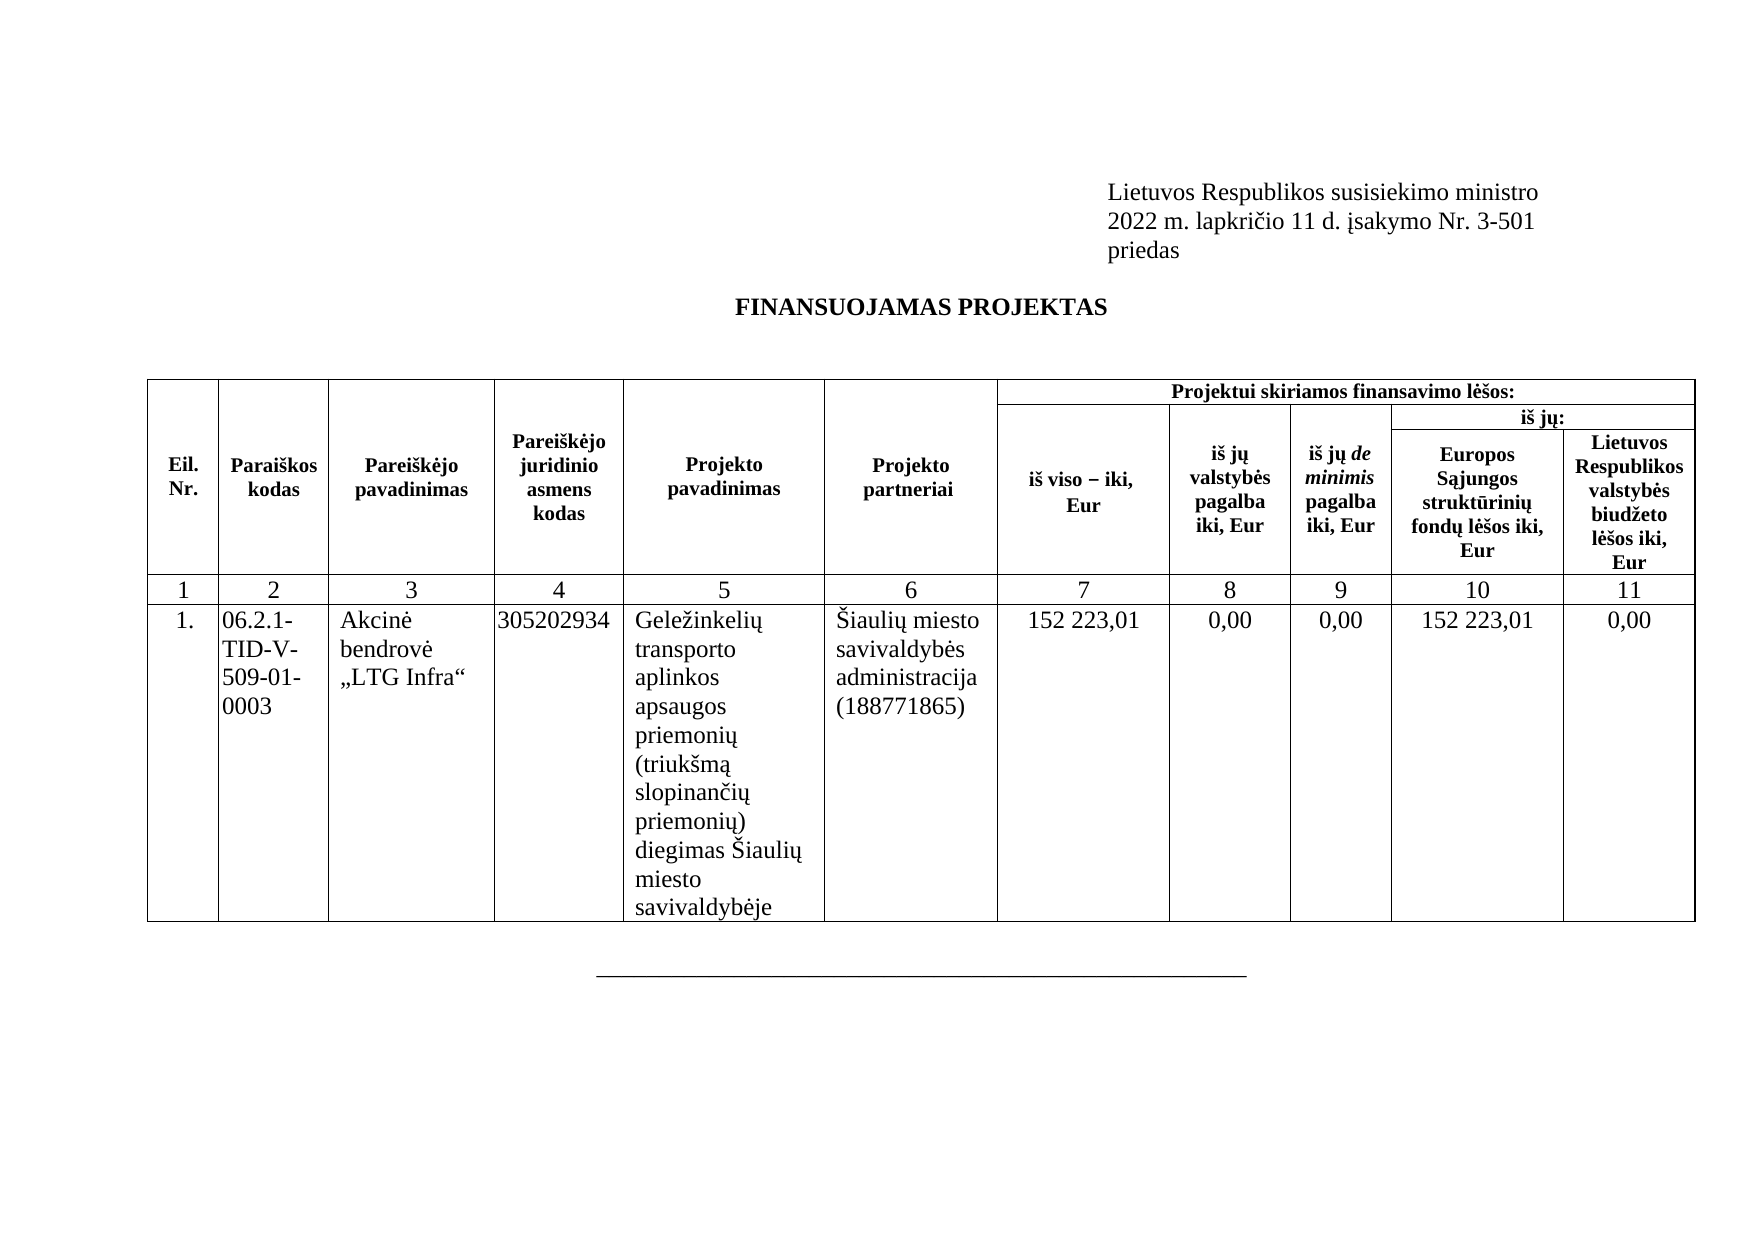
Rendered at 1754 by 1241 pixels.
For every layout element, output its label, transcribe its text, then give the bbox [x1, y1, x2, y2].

table_cell Lietuvos Respublikos valstybės biudžeto lėšos iki, Eur [1564, 430, 1694, 574]
table_header Paraiškos kodas [219, 380, 328, 574]
table_cell 4 [495, 575, 623, 604]
table_cell 0,00 [1564, 605, 1694, 921]
text priedas [1107, 235, 1624, 263]
table_cell 6 [825, 575, 997, 604]
table_cell Šiaulių miesto savivaldybės administracija (188771865) [825, 605, 997, 921]
table_header Pareiškėjo pavadinimas [329, 380, 494, 574]
table_header Projektui skiriamos finansavimo lėšos: [998, 380, 1694, 403]
table_cell 7 [998, 575, 1169, 604]
table_cell 10 [1392, 575, 1563, 604]
text FINANSUOJAMAS PROJEKTAS [148, 292, 1695, 321]
table_cell 1. [148, 605, 218, 921]
table_cell 152 223,01 [1392, 605, 1563, 921]
table_cell iš jų valstybės pagalba iki, Eur [1170, 405, 1290, 574]
text ____________________________________________________ [148, 951, 1695, 980]
text Lietuvos Respublikos susisiekimo ministro [1107, 177, 1624, 206]
table_header Pareiškėjo juridinio asmens kodas [495, 380, 623, 574]
table_cell 0,00 [1170, 605, 1290, 921]
table_cell iš jų: [1392, 405, 1694, 429]
table_cell 152 223,01 [998, 605, 1169, 921]
table_cell 8 [1170, 575, 1290, 604]
table_cell Europos Sąjungos struktūrinių fondų lėšos iki, Eur [1392, 430, 1563, 574]
table_header Eil. Nr. [148, 380, 218, 574]
table_header Projekto partneriai [825, 380, 997, 574]
table_cell iš viso – iki, Eur [998, 405, 1169, 574]
table_cell 305202934 [495, 605, 623, 921]
table_cell 06.2.1-TID-V-509-01-0003 [219, 605, 328, 921]
table_cell 11 [1564, 575, 1694, 604]
table_cell Geležinkelių transporto aplinkos apsaugos priemonių (triukšmą slopinančių priemonių) diegimas Šiaulių miesto savivaldybėje [624, 605, 824, 921]
table_cell iš jų de minimis pagalba iki, Eur [1291, 405, 1391, 574]
table_cell 5 [624, 575, 824, 604]
table_cell 9 [1291, 575, 1391, 604]
table_cell 1 [148, 575, 218, 604]
table_cell 3 [329, 575, 494, 604]
table_cell Akcinė bendrovė „LTG Infra“ [329, 605, 494, 921]
table_header Projekto pavadinimas [624, 380, 824, 574]
table_cell 0,00 [1291, 605, 1391, 921]
text 2022 m. lapkričio 11 d. įsakymo Nr. 3-501 [1107, 206, 1624, 235]
table_cell 2 [219, 575, 328, 604]
